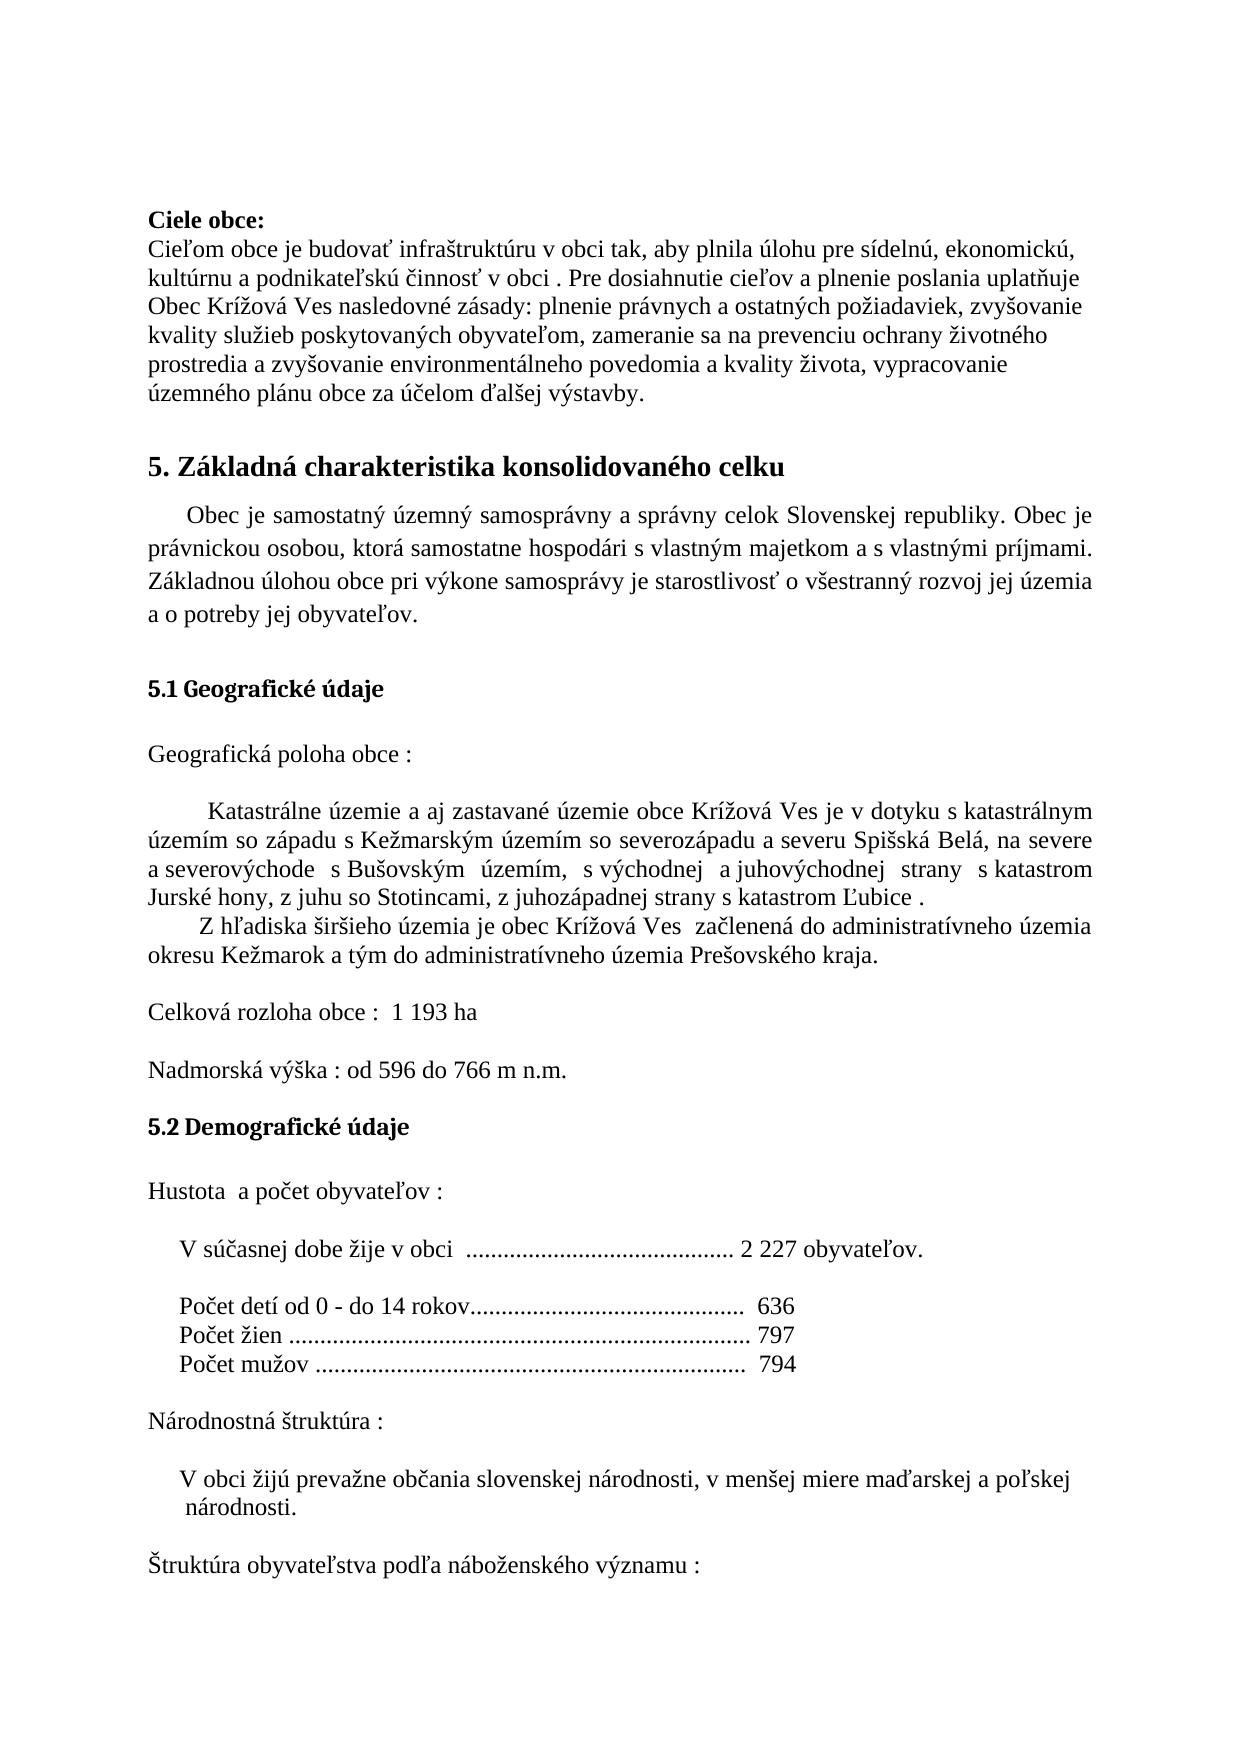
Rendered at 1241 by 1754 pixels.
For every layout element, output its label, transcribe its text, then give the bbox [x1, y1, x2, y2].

subtitle 5.1 Geografické údaje [148, 675, 1093, 704]
subtitle 5.2 Demografické údaje [148, 1112, 1093, 1141]
text 5. Základná charakteristika konsolidovaného celku [148, 449, 1093, 483]
text Počet mužov ..................................................................... 794 [148, 1349, 1093, 1377]
text Počet žien .......................................................................... 797 [148, 1320, 1093, 1349]
text Celková rozloha obce : 1 193 ha [148, 997, 1093, 1026]
text Národnostná štruktúra : [148, 1406, 1093, 1435]
text Geografická poloha obce : [148, 739, 1093, 767]
text Z hľadiska širšieho územia je obec Krížová Ves začlenená do administratívneho územia okresu Kežmarok a tým do administratívneho územia Prešovského kraja. [148, 911, 1093, 969]
text Katastrálne územie a aj zastavané územie obce Krížová Ves je v dotyku s katastrálnym územím so západu s Kežmarským územím so severozápadu a severu Spišská Belá, na severe a severovýchode s Bušovským územím, s východnej a juhovýchodnej strany s katastrom Jurské hony, z juhu so Stotincami, z juhozápadnej strany s katastrom Ľubice . [148, 796, 1093, 911]
text Obec je samostatný územný samosprávny a správny celok Slovenskej republiky. Obec je právnickou osobou, ktorá samostatne hospodári s vlastným majetkom a s vlastnými príjmami. Základnou úlohou obce pri výkone samosprávy je starostlivosť o všestranný rozvoj jej územia a o potreby jej obyvateľov. [148, 500, 1093, 628]
text Nadmorská výška : od 596 do 766 m n.m. [148, 1055, 1093, 1084]
text národnosti. [148, 1492, 1093, 1521]
text V obci žijú prevažne občania slovenskej národnosti, v menšej miere maďarskej a poľskej [148, 1464, 1093, 1492]
text Cieľom obce je budovať infraštruktúru v obci tak, aby plnila úlohu pre sídelnú, ekonomickú, kultúrnu a podnikateľskú činnosť v obci . Pre dosiahnutie cieľov a plnenie poslania uplatňuje Obec Krížová Ves nasledovné zásady: plnenie právnych a ostatných požiadaviek, zvyšovanie kvality služieb poskytovaných obyvateľom, zameranie sa na prevenciu ochrany životného prostredia a zvyšovanie environmentálneho povedomia a kvality života, vypracovanie územného plánu obce za účelom ďalšej výstavby. [148, 234, 1093, 406]
text V súčasnej dobe žije v obci ........................................... 2 227 obyvateľov. [148, 1234, 1093, 1262]
text Hustota a počet obyvateľov : [148, 1176, 1093, 1205]
text Ciele obce: [148, 205, 1093, 234]
text Štruktúra obyvateľstva podľa náboženského významu : [148, 1550, 1093, 1579]
text Počet detí od 0 - do 14 rokov............................................ 636 [148, 1291, 1093, 1320]
